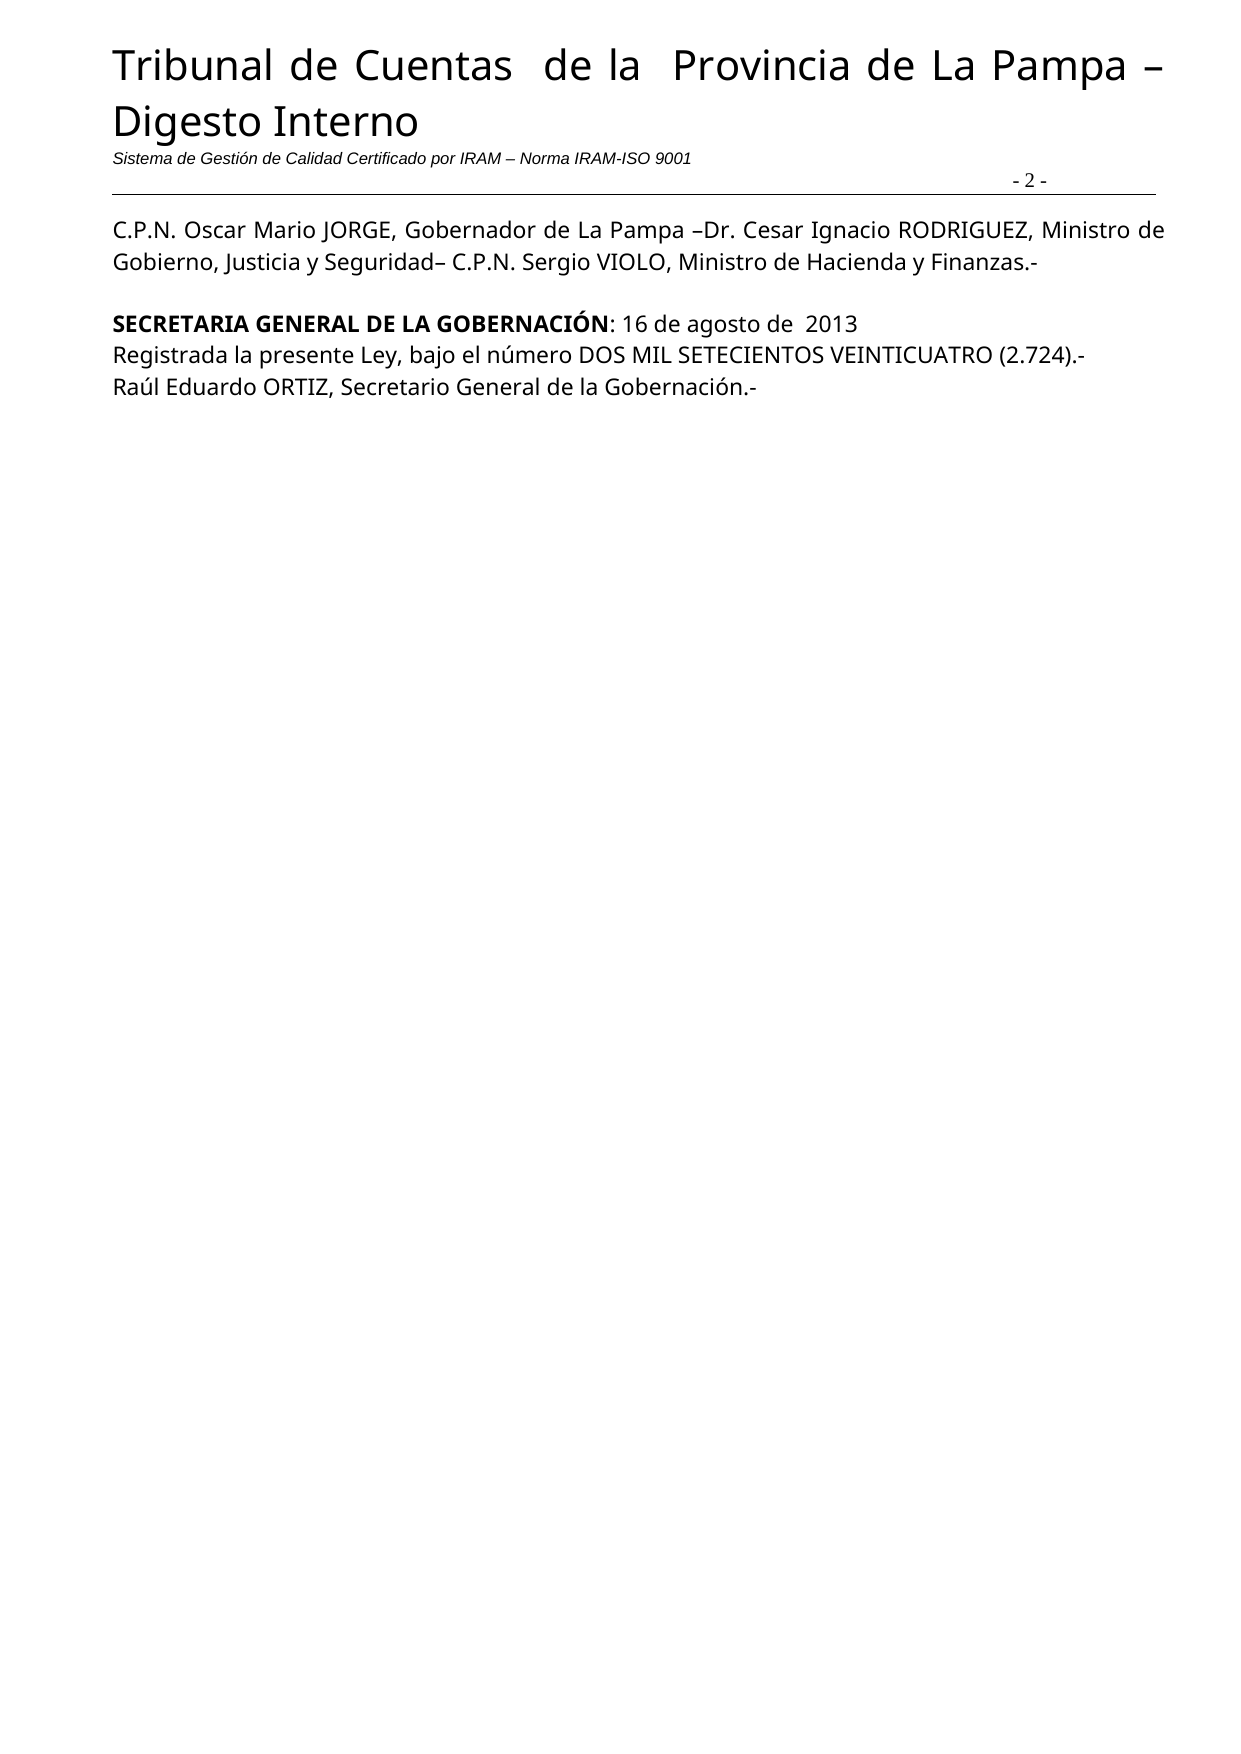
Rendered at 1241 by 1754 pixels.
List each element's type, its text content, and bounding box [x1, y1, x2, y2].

text C.P.N. Oscar Mario JORGE, Gobernador de La Pampa –Dr. Cesar Ignacio RODRIGUEZ, Ministro de Gobierno, Justicia y Seguridad– C.P.N. Sergio VIOLO, Ministro de Hacienda y Finanzas.- [112, 214, 1166, 277]
text Raúl Eduardo ORTIZ, Secretario General de la Gobernación.- [112, 371, 1166, 402]
text SECRETARIA GENERAL DE LA GOBERNACIÓN: 16 de agosto de 2013 [112, 308, 1166, 339]
text Registrada la presente Ley, bajo el número DOS MIL SETECIENTOS VEINTICUATRO (2.724).- [112, 339, 1166, 371]
